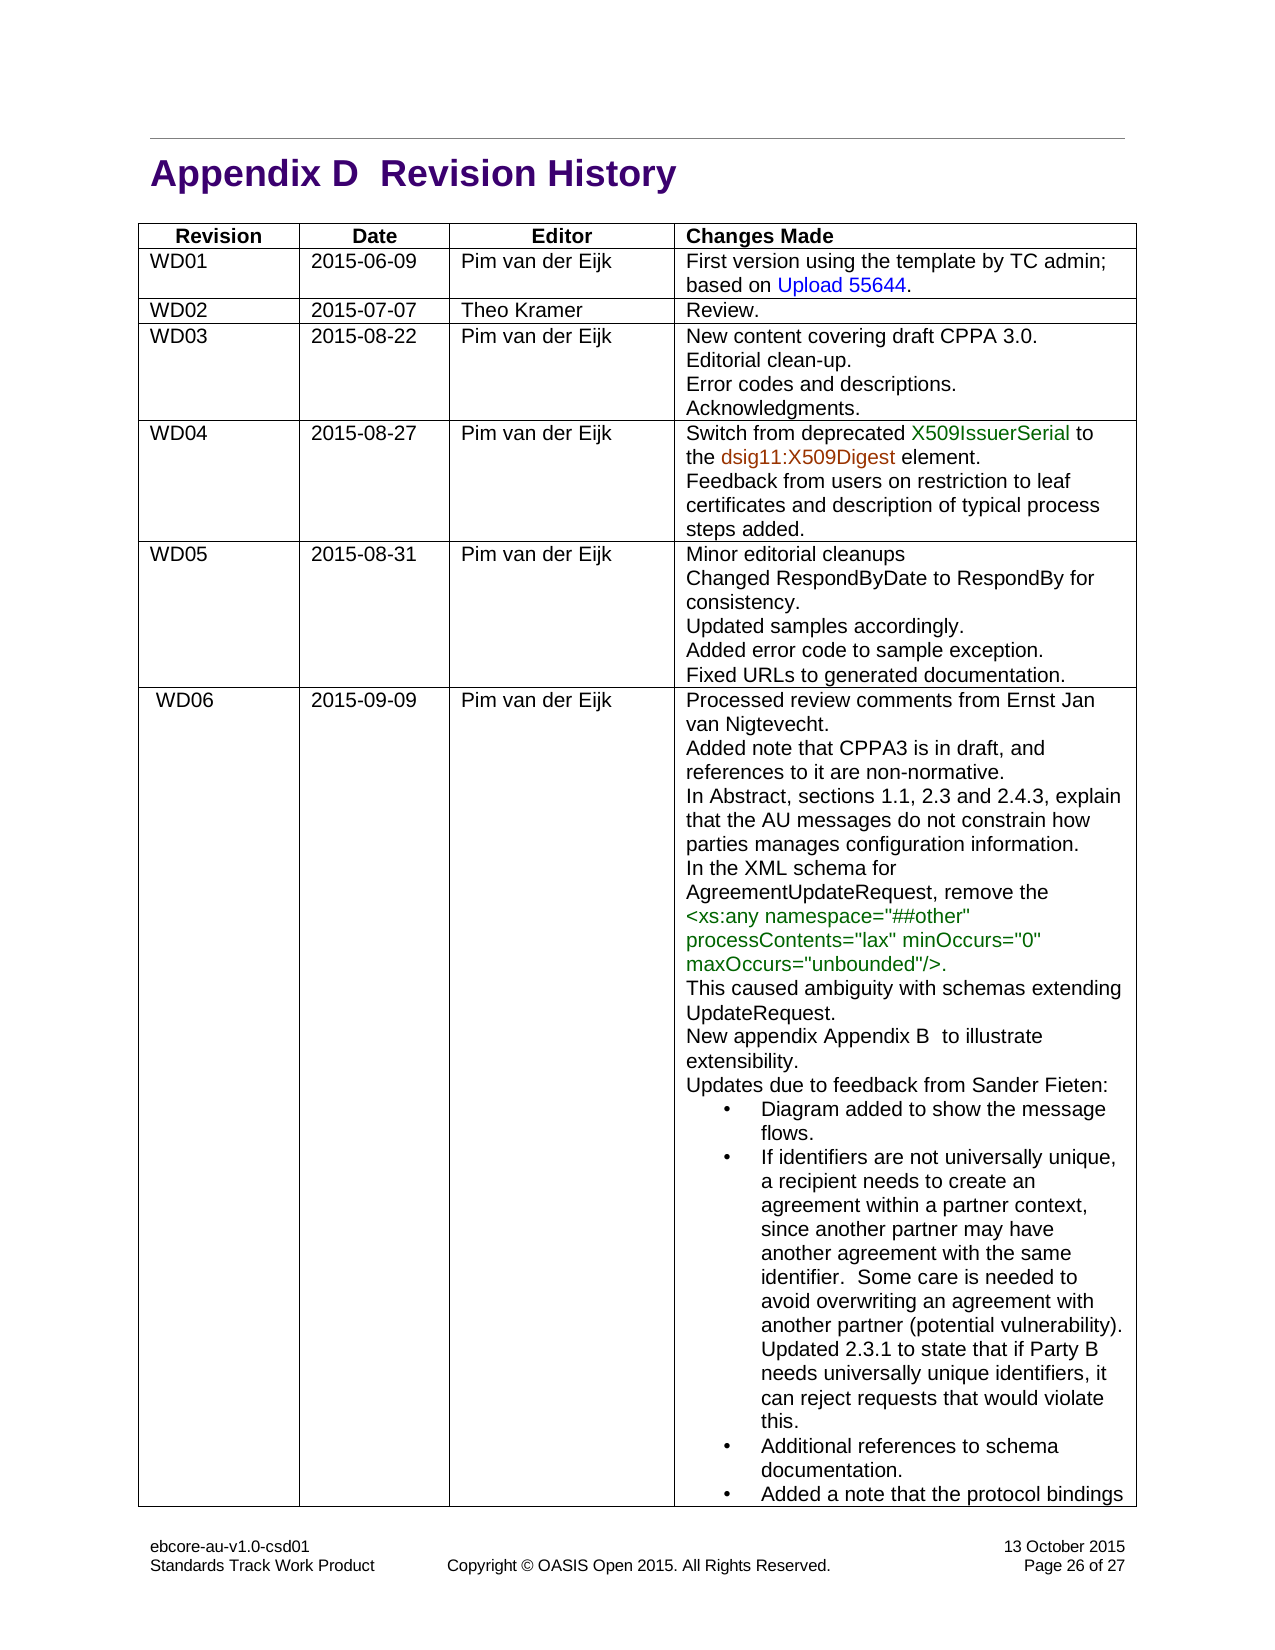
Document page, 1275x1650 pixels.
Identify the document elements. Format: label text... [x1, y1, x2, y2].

table_cell 2015-06-09 [300, 249, 449, 297]
table_cell 2015-07-07 [300, 299, 449, 322]
table_cell New content covering draft CPPA 3.0. Editorial clean-up. Error codes and descriptions. Acknowledgments. [675, 324, 1136, 420]
table_cell WD02 [139, 299, 299, 322]
table_cell Pim van der Eijk [450, 688, 674, 1506]
table_cell First version using the template by TC admin; based on Upload 55644. [675, 249, 1136, 297]
table_cell WD01 [139, 249, 299, 297]
table_cell Switch from deprecated X509IssuerSerial to the dsig11:X509Digest element. Feedback from users on restriction to leaf certificates and description of typical process steps added. [675, 421, 1136, 541]
table_cell 2015-08-22 [300, 324, 449, 420]
table_cell Theo Kramer [450, 299, 674, 322]
table_header Editor [450, 224, 674, 248]
table_header Revision [139, 224, 299, 248]
table_cell WD03 [139, 324, 299, 420]
table_cell Pim van der Eijk [450, 421, 674, 541]
table_header Date [300, 224, 449, 248]
table_cell Minor editorial cleanups Changed RespondByDate to RespondBy for consistency. Updated samples accordingly. Added error code to sample exception. Fixed URLs to generated documentation. [675, 542, 1136, 687]
table_cell 2015-09-09 [300, 688, 449, 1506]
table_cell WD06 [139, 688, 299, 1506]
table_cell Pim van der Eijk [450, 324, 674, 420]
table_cell WD05 [139, 542, 299, 687]
table_cell 2015-08-31 [300, 542, 449, 687]
subtitle Revision History [150, 139, 1125, 194]
table_cell Review. [675, 299, 1136, 322]
table_header Changes Made [675, 224, 1136, 248]
table_cell Pim van der Eijk [450, 542, 674, 687]
table_cell WD04 [139, 421, 299, 541]
table_cell Processed review comments from Ernst Jan van Nigtevecht. Added note that CPPA3 is in draft, and references to it are non-normative. In Abstract, sections 1.1, 2.3 and 2.4.3, explain that the AU messages do not constrain how parties manages configuration information. In the XML schema for AgreementUpdateRequest, remove the <xs:any namespace="##other" processContents="lax" minOccurs="0" maxOccurs="unbounded"/>. This caused ambiguity with schemas extending UpdateRequest. New appendix Appendix B to illustrate extensibility. Updates due to feedback from Sander Fieten: Diagram added to show the message flows. If identifiers are not universally unique, a recipient needs to create an agreement within a partner context, since another partner may have another agreement with the same identifier. Some care is needed to avoid overwriting an agreement with another partner (potential vulnerability). Updated 2.3.1 to state that if Party B needs universally unique identifiers, it can reject requests that would violate this. Additional references to schema documentation. Added a note that the protocol bindings must secure the exchange. In 2.3.2, clarified that the first bullet is that the AS4 AgreementRef has to match the agreement in AU request message. The second is about the request and response. Add a note to 4.1 that exchanges can be implemented as One Way or Two Way, if the latter, the RefToMessageId would be used for response. The intention in W3C XML Signature seems to be that a certificate chain should be represented as different X509Certificates, not necessarily excluding other options. State that RetrievalMethod must not be used because access to the referenced certificate may not be secure. Clarified Certificates to be restricted to X.509 tokens, not the other token types that XML Signature supports. In 3.1, add note that the schema documentation profiles XML Signature's KeyInfo. Separate Initiator and Responder Conformance. [675, 688, 1136, 1506]
table_cell 2015-08-27 [300, 421, 449, 541]
table_cell Pim van der Eijk [450, 249, 674, 297]
